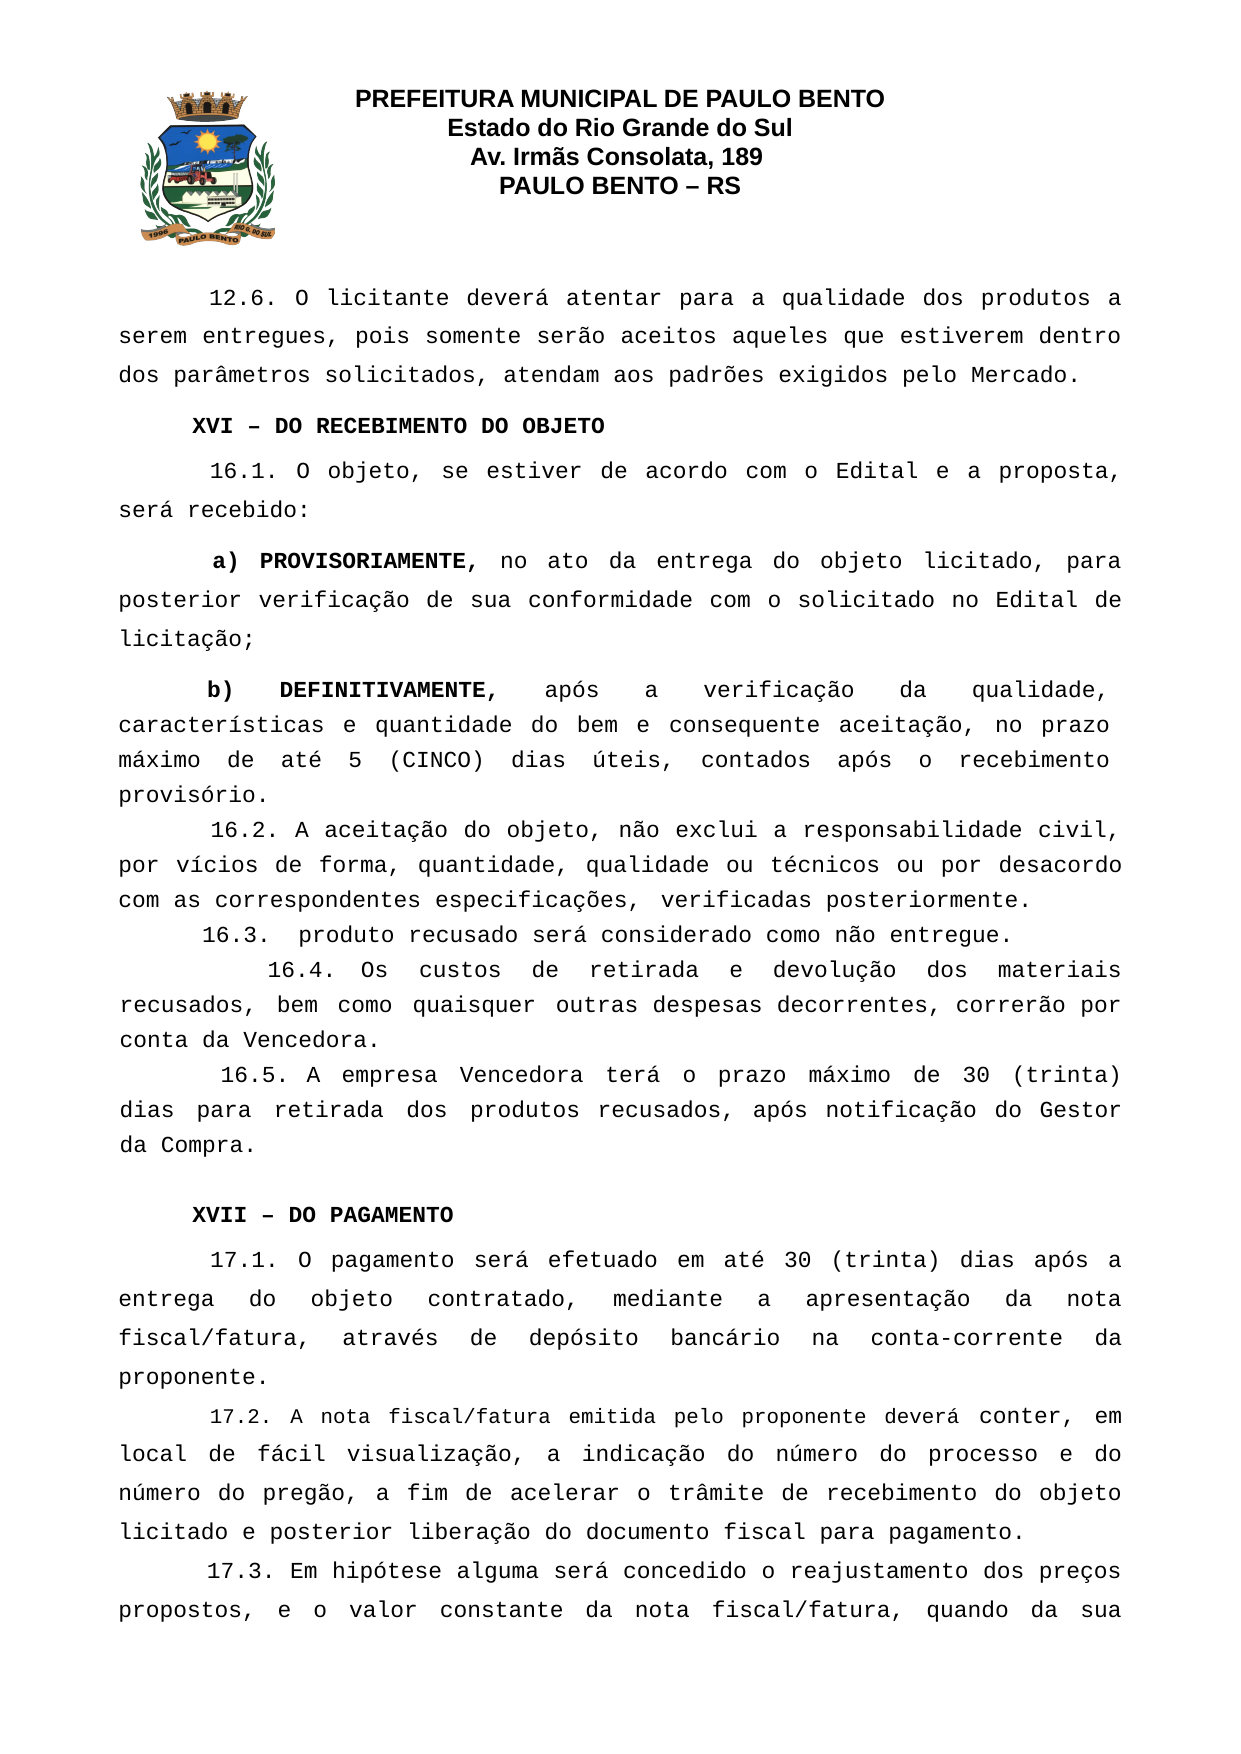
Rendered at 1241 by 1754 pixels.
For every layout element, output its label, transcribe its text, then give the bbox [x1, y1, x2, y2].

list 16.2. A aceitação do objeto, não exclui a responsabilidade civil, por vícios de forma, quantidade, qualidade ou técnicos ou por desacordo com as correspondentes especificações, verificadas posteriormente. [117, 819, 1122, 915]
text 12.6. O licitante deverá atentar para a qualidade dos produtos a serem entregues, pois somente serão aceitos aqueles que estiverem dentro dos parâmetros solicitados, atendam aos padrões exigidos pelo Mercado. [118, 286, 1122, 389]
text 17.1. O pagamento será efetuado em até 30 (trinta) dias após a entrega do objeto contratado, mediante a apresentação da nota fiscal/fatura, através de depósito bancário na conta-corrente da proponente. [118, 1248, 1122, 1391]
text 17.3. Em hipótese alguma será concedido o reajustamento dos preços propostos, e o valor constante da nota fiscal/fatura, quando da sua [118, 1559, 1122, 1624]
picture [140, 90, 275, 246]
list 16.3. produto recusado será considerado como não entregue. [119, 924, 1122, 950]
list 16.4. Os custos de retirada e devolução dos materiais recusados, bem como quaisquer outras despesas decorrentes, correrão por conta da Vencedora. [119, 959, 1122, 1055]
text XVII – DO PAGAMENTO [118, 1204, 1122, 1230]
list b) DEFINITIVAMENTE, após a verificação da qualidade, características e quantidade do bem e consequente aceitação, no prazo máximo de até 5 (CINCO) dias úteis, contados após o recebimento provisório. [118, 679, 1109, 810]
list 16.5. A empresa Vencedora terá o prazo máximo de 30 (trinta) dias para retirada dos produtos recusados, após notificação do Gestor da Compra. [117, 1064, 1122, 1160]
text 17.2. A nota fiscal/fatura emitida pelo proponente deverá conter, em local de fácil visualização, a indicação do número do processo e do número do pregão, a fim de acelerar o trâmite de recebimento do objeto licitado e posterior liberação do documento fiscal para pagamento. [118, 1404, 1122, 1546]
text XVI – DO RECEBIMENTO DO OBJETO [118, 415, 1122, 441]
text 16.1. O objeto, se estiver de acordo com o Edital e a proposta, será recebido: [118, 460, 1122, 524]
text a) PROVISORIAMENTE, no ato da entrega do objeto licitado, para posterior verificação de sua conformidade com o solicitado no Edital de licitação; [118, 550, 1122, 653]
